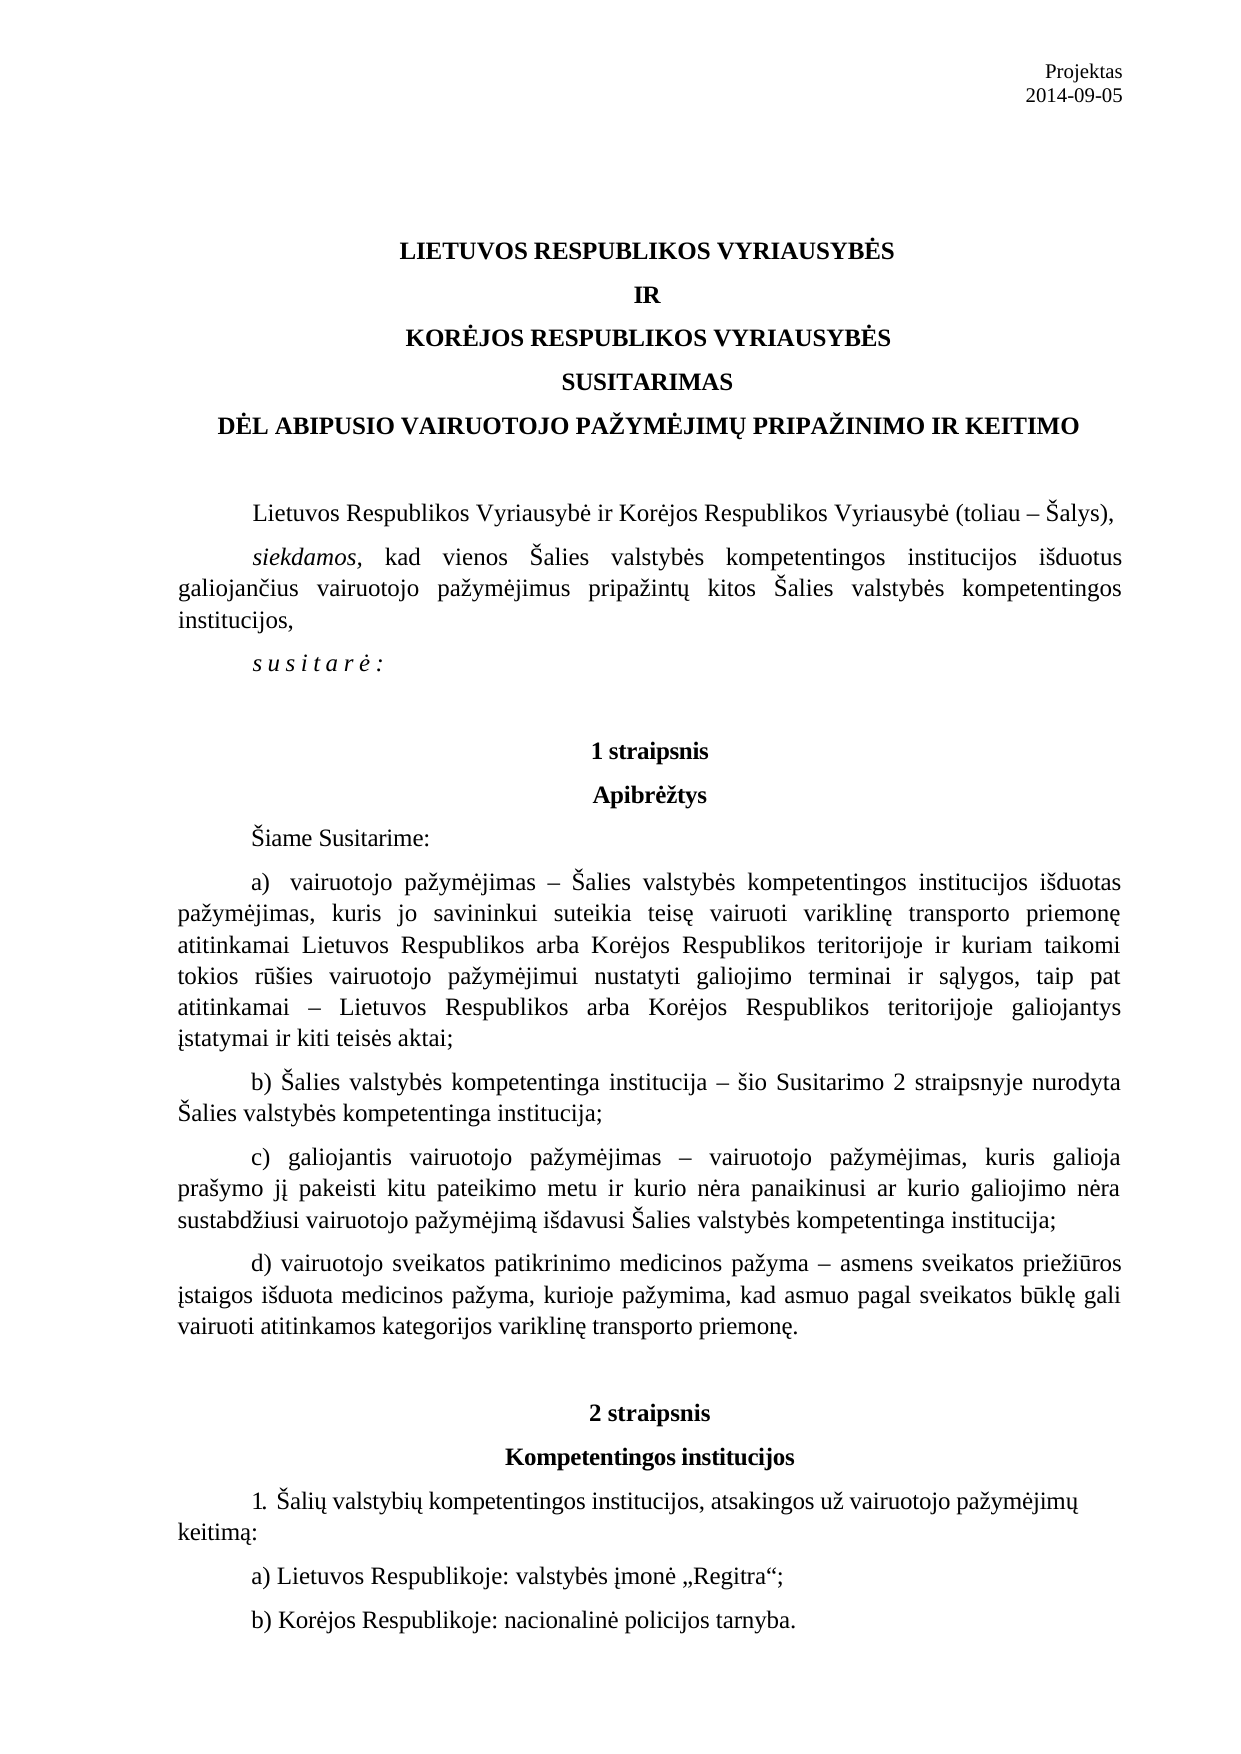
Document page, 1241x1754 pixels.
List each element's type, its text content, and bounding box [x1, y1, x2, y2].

text siekdamos, kad vienos Šalies valstybės kompetentingos institucijos išduotus galiojančius vairuotojo pažymėjimus pripažintų kitos Šalies valstybės kompetentingos institucijos, [178, 540, 1122, 633]
text 2 straipsnis [177, 1396, 1122, 1427]
text susitarė: [178, 646, 1122, 677]
text DĖL ABIPUSIO VAIRUOTOJO PAŽYMĖJIMŲ PRIPAŽINIMO IR KEITIMO [177, 408, 1120, 440]
text Apibrėžtys [177, 777, 1122, 808]
text d) vairuotojo sveikatos patikrinimo medicinos pažyma – asmens sveikatos priežiūros įstaigos išduota medicinos pažyma, kurioje pažymima, kad asmuo pagal sveikatos būklę gali vairuoti atitinkamos kategorijos variklinę transporto priemonę. [177, 1246, 1122, 1340]
text c) galiojantis vairuotojo pažymėjimas – vairuotojo pažymėjimas, kuris galioja prašymo jį pakeisti kitu pateikimo metu ir kurio nėra panaikinusi ar kurio galiojimo nėra sustabdžiusi vairuotojo pažymėjimą išdavusi Šalies valstybės kompetentinga institucija; [177, 1140, 1122, 1233]
text Lietuvos Respublikos Vyriausybė ir Korėjos Respublikos Vyriausybė (toliau – Šalys), [178, 496, 1122, 527]
text a) Lietuvos Respublikoje: valstybės įmonė „Regitra“; [177, 1558, 1122, 1590]
text KORĖJOS RESPUBLIKOS VYRIAUSYBĖS [177, 321, 1119, 352]
text 1. Šalių valstybių kompetentingos institucijos, atsakingos už vairuotojo pažymėjimų keitimą: [177, 1483, 1122, 1546]
text 1 straipsnis [177, 733, 1122, 765]
text b) Korėjos Respublikoje: nacionalinė policijos tarnyba. [177, 1602, 1122, 1633]
text b) Šalies valstybės kompetentinga institucija – šio Susitarimo 2 straipsnyje nurodyta Šalies valstybės kompetentinga institucija; [177, 1065, 1122, 1127]
text IR [177, 277, 1117, 308]
text LIETUVOS RESPUBLIKOS VYRIAUSYBĖS [177, 233, 1117, 265]
text a) vairuotojo pažymėjimas – Šalies valstybės kompetentingos institucijos išduotas pažymėjimas, kuris jo savininkui suteikia teisę vairuoti variklinę transporto priemonę atitinkamai Lietuvos Respublikos arba Korėjos Respublikos teritorijoje ir kuriam taikomi tokios rūšies vairuotojo pažymėjimui nustatyti galiojimo terminai ir sąlygos, taip pat atitinkamai – Lietuvos Respublikos arba Korėjos Respublikos teritorijoje galiojantys įstatymai ir kiti teisės aktai; [177, 865, 1122, 1052]
text Šiame Susitarime: [177, 821, 1122, 852]
text Kompetentingos institucijos [177, 1440, 1122, 1471]
text SUSITARIMAS [177, 365, 1117, 396]
